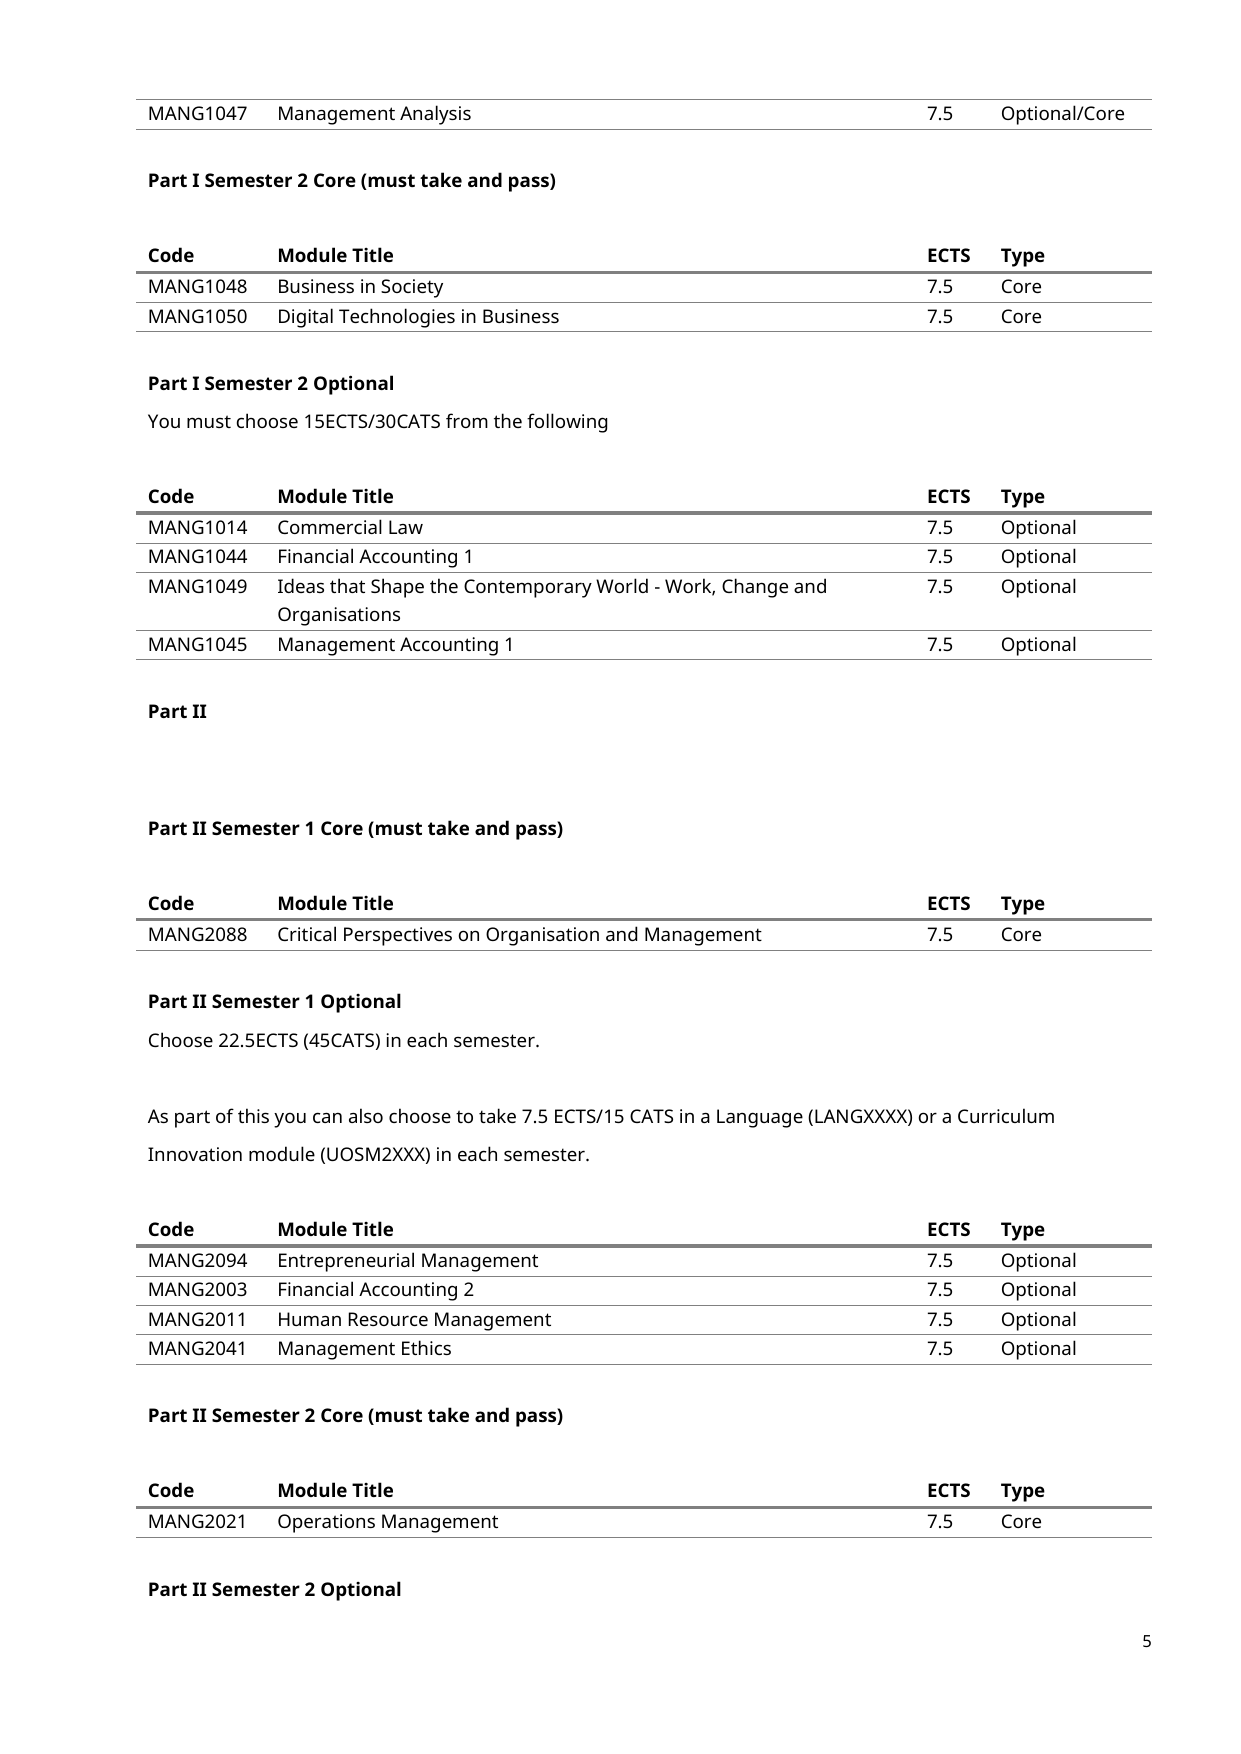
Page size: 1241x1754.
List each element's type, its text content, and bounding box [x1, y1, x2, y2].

table_cell MANG2094 [136, 1248, 266, 1276]
table_cell Module Title [266, 890, 916, 918]
table_cell 7.5 [916, 631, 989, 659]
table_cell Optional [989, 1335, 1152, 1363]
table_cell 7.5 [916, 100, 989, 128]
table_cell Part I Semester 2 Optional You must choose 15ECTS/30CATS from the following [136, 332, 1152, 483]
table_cell Type [989, 890, 1152, 918]
table_cell MANG1045 [136, 631, 266, 659]
table_cell Module Title [266, 242, 916, 271]
table_cell MANG2003 [136, 1277, 266, 1305]
table_cell Financial Accounting 2 [266, 1277, 916, 1305]
table_cell Optional [989, 1277, 1152, 1305]
table_cell 7.5 [916, 303, 989, 331]
table_cell Entrepreneurial Management [266, 1248, 916, 1276]
table_cell Type [989, 1216, 1152, 1244]
table_cell Part I Semester 2 Core (must take and pass) [136, 130, 1152, 242]
table_cell Part II Semester 2 Optional [136, 1538, 1152, 1612]
table_cell Digital Technologies in Business [266, 303, 916, 331]
table_cell Optional [989, 544, 1152, 572]
table_cell Financial Accounting 1 [266, 544, 916, 572]
table_cell 7.5 [916, 921, 989, 949]
table_cell Management Ethics [266, 1335, 916, 1363]
table_cell ECTS [916, 1216, 989, 1244]
table_cell Module Title [266, 1216, 916, 1244]
table_cell Core [989, 921, 1152, 949]
table_cell Optional [989, 1306, 1152, 1334]
table_cell Part II Semester 1 Core (must take and pass) [136, 777, 1152, 890]
table_cell Code [136, 242, 266, 271]
table_cell Core [989, 1509, 1152, 1537]
table_cell Part II Semester 2 Core (must take and pass) [136, 1365, 1152, 1477]
table_cell MANG1048 [136, 274, 266, 302]
table_cell ECTS [916, 242, 989, 271]
table_cell Module Title [266, 483, 916, 511]
table_cell MANG2021 [136, 1509, 266, 1537]
table_cell 7.5 [916, 1509, 989, 1537]
table_cell Type [989, 242, 1152, 271]
table_cell 7.5 [916, 1277, 989, 1305]
table_cell ECTS [916, 1477, 989, 1506]
table_cell 7.5 [916, 515, 989, 543]
table_cell 7.5 [916, 274, 989, 302]
table_cell MANG2088 [136, 921, 266, 949]
table_cell Optional/Core [989, 100, 1152, 128]
table_cell Type [989, 1477, 1152, 1506]
table_cell MANG1049 [136, 573, 266, 630]
table_cell Part II Semester 1 Optional Choose 22.5ECTS (45CATS) in each semester. As part of this you can also choose to take 7.5 ECTS/15 CATS in a Language (LANGXXXX) or a Curriculum Innovation module (UOSM2XXX) in each semester. [136, 951, 1152, 1216]
table_cell Commercial Law [266, 515, 916, 543]
table_cell Code [136, 1477, 266, 1506]
table_cell Part II [136, 660, 1152, 777]
table_cell MANG1050 [136, 303, 266, 331]
table_cell MANG1044 [136, 544, 266, 572]
table_cell MANG1014 [136, 515, 266, 543]
table_cell Code [136, 890, 266, 918]
table_cell Core [989, 274, 1152, 302]
table_cell Management Analysis [266, 100, 916, 128]
table_cell ECTS [916, 890, 989, 918]
table_cell Business in Society [266, 274, 916, 302]
table_cell 7.5 [916, 1248, 989, 1276]
table_cell 7.5 [916, 573, 989, 630]
table_cell Human Resource Management [266, 1306, 916, 1334]
table_cell Optional [989, 631, 1152, 659]
table_cell Optional [989, 573, 1152, 630]
table_cell MANG2041 [136, 1335, 266, 1363]
table_cell 7.5 [916, 544, 989, 572]
table_cell 7.5 [916, 1335, 989, 1363]
table_cell Code [136, 483, 266, 511]
table_cell Operations Management [266, 1509, 916, 1537]
table_cell MANG1047 [136, 100, 266, 128]
table_cell Ideas that Shape the Contemporary World - Work, Change and Organisations [266, 573, 916, 630]
table_cell Type [989, 483, 1152, 511]
table_cell Optional [989, 1248, 1152, 1276]
table_cell Code [136, 1216, 266, 1244]
table_cell Optional [989, 515, 1152, 543]
table_cell ECTS [916, 483, 989, 511]
table_cell MANG2011 [136, 1306, 266, 1334]
table_cell Core [989, 303, 1152, 331]
table_cell Module Title [266, 1477, 916, 1506]
table_cell Management Accounting 1 [266, 631, 916, 659]
table_cell 7.5 [916, 1306, 989, 1334]
table_cell Critical Perspectives on Organisation and Management [266, 921, 916, 949]
